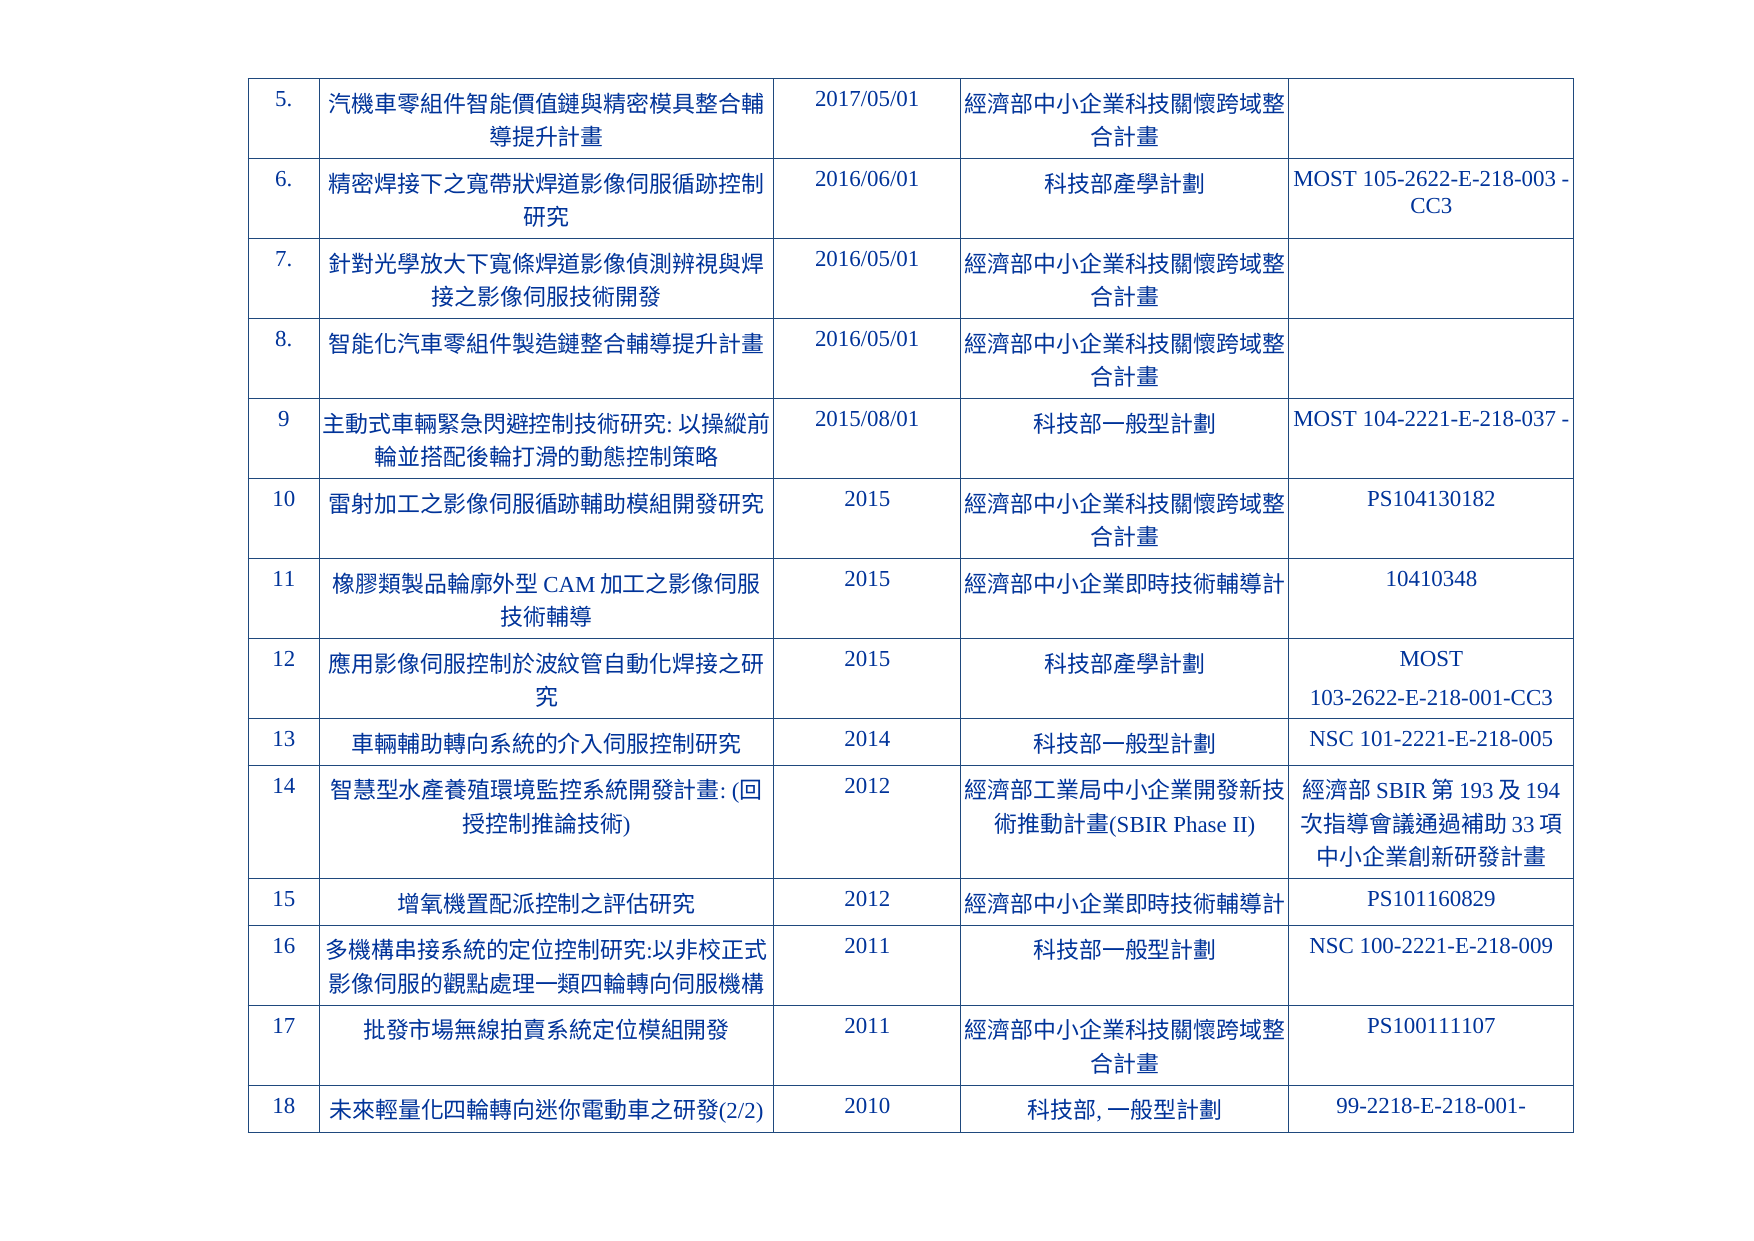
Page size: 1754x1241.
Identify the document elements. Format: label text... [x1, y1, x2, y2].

table_cell 10 [249, 479, 319, 558]
table_cell 經濟部工業局中小企業開發新技術推動計畫(SBIR Phase II) [961, 766, 1288, 878]
table_cell [1289, 319, 1573, 398]
table_cell 精密焊接下之寬帶狀焊道影像伺服循跡控制研究 [320, 159, 773, 238]
table_cell 橡膠類製品輪廓外型CAM加工之影像伺服技術輔導 [320, 559, 773, 638]
table_cell 2015/08/01 [774, 399, 960, 478]
table_cell MOST 103-2622-E-218-001-CC3 [1289, 639, 1573, 718]
table_cell 18 [249, 1086, 319, 1132]
table_cell 99-2218-E-218-001- [1289, 1086, 1573, 1132]
table_cell 科技部, 一般型計劃 [961, 1086, 1288, 1132]
table_cell [1289, 79, 1573, 158]
table_cell 科技部一般型計劃 [961, 926, 1288, 1005]
table_cell PS104130182 [1289, 479, 1573, 558]
table_cell [176, 75, 1578, 1136]
table_cell 經濟部中小企業科技關懷跨域整合計畫 [961, 79, 1288, 158]
table_cell 經濟部中小企業科技關懷跨域整合計畫 [961, 239, 1288, 318]
table_cell 2011 [774, 1006, 960, 1085]
table_cell 14 [249, 766, 319, 878]
table_cell 2011 [774, 926, 960, 1005]
table_cell 10410348 [1289, 559, 1573, 638]
table_cell 多機構串接系統的定位控制研究:以非校正式影像伺服的觀點處理一類四輪轉向伺服機構 [320, 926, 773, 1005]
table_cell 經濟部中小企業即時技術輔導計 [961, 879, 1288, 925]
table_cell 12 [249, 639, 319, 718]
table_cell 科技部產學計劃 [961, 159, 1288, 238]
table_cell 科技部一般型計劃 [961, 719, 1288, 765]
table_cell NSC 101-2221-E-218-005 [1289, 719, 1573, 765]
table_cell 15 [249, 879, 319, 925]
table_cell 11 [249, 559, 319, 638]
table_cell 智能化汽車零組件製造鏈整合輔導提升計畫 [320, 319, 773, 398]
table_cell 科技部一般型計劃 [961, 399, 1288, 478]
table_cell 16 [249, 926, 319, 1005]
table_cell 經濟部中小企業科技關懷跨域整合計畫 [961, 1006, 1288, 1085]
table_cell 針對光學放大下寬條焊道影像偵測辨視與焊接之影像伺服技術開發 [320, 239, 773, 318]
table_cell 批發市場無線拍賣系統定位模組開發 [320, 1006, 773, 1085]
table_cell 增氧機置配派控制之評估研究 [320, 879, 773, 925]
table_cell MOST 105-2622-E-218-003 -CC3 [1289, 159, 1573, 238]
table_cell 2016/05/01 [774, 319, 960, 398]
table_cell 車輛輔助轉向系統的介入伺服控制研究 [320, 719, 773, 765]
table_cell 2012 [774, 766, 960, 878]
table_cell 2017/05/01 [774, 79, 960, 158]
table_cell 8. [249, 319, 319, 398]
table_cell 經濟部SBIR第193及194次指導會議通過補助33項中小企業創新研發計畫 [1289, 766, 1573, 878]
table_cell 主動式車輛緊急閃避控制技術研究: 以操縱前輪並搭配後輪打滑的動態控制策略 [320, 399, 773, 478]
table_cell PS101160829 [1289, 879, 1573, 925]
table_cell 汽機車零組件智能價值鏈與精密模具整合輔導提升計畫 [320, 79, 773, 158]
table_cell 6. [249, 159, 319, 238]
table_cell 2016/05/01 [774, 239, 960, 318]
table_cell 2015 [774, 479, 960, 558]
table_cell 2014 [774, 719, 960, 765]
table_cell MOST 104-2221-E-218-037 - [1289, 399, 1573, 478]
table_cell 應用影像伺服控制於波紋管自動化焊接之研究 [320, 639, 773, 718]
table_cell 2010 [774, 1086, 960, 1132]
table_cell 經濟部中小企業即時技術輔導計 [961, 559, 1288, 638]
table_cell 科技部產學計劃 [961, 639, 1288, 718]
table_cell 2016/06/01 [774, 159, 960, 238]
table_cell 2012 [774, 879, 960, 925]
table_cell 13 [249, 719, 319, 765]
table_cell [1289, 239, 1573, 318]
table_cell 未來輕量化四輪轉向迷你電動車之研發(2/2) [320, 1086, 773, 1132]
table_cell 經濟部中小企業科技關懷跨域整合計畫 [961, 319, 1288, 398]
table_cell 5. [249, 79, 319, 158]
table_cell 雷射加工之影像伺服循跡輔助模組開發研究 [320, 479, 773, 558]
table_cell 2015 [774, 559, 960, 638]
table_cell PS100111107 [1289, 1006, 1573, 1085]
table_cell 9 [249, 399, 319, 478]
table_cell 智慧型水產養殖環境監控系統開發計畫: (回授控制推論技術) [320, 766, 773, 878]
table_cell 17 [249, 1006, 319, 1085]
table_cell 2015 [774, 639, 960, 718]
table_cell 經濟部中小企業科技關懷跨域整合計畫 [961, 479, 1288, 558]
table_cell NSC 100-2221-E-218-009 [1289, 926, 1573, 1005]
table_cell 7. [249, 239, 319, 318]
